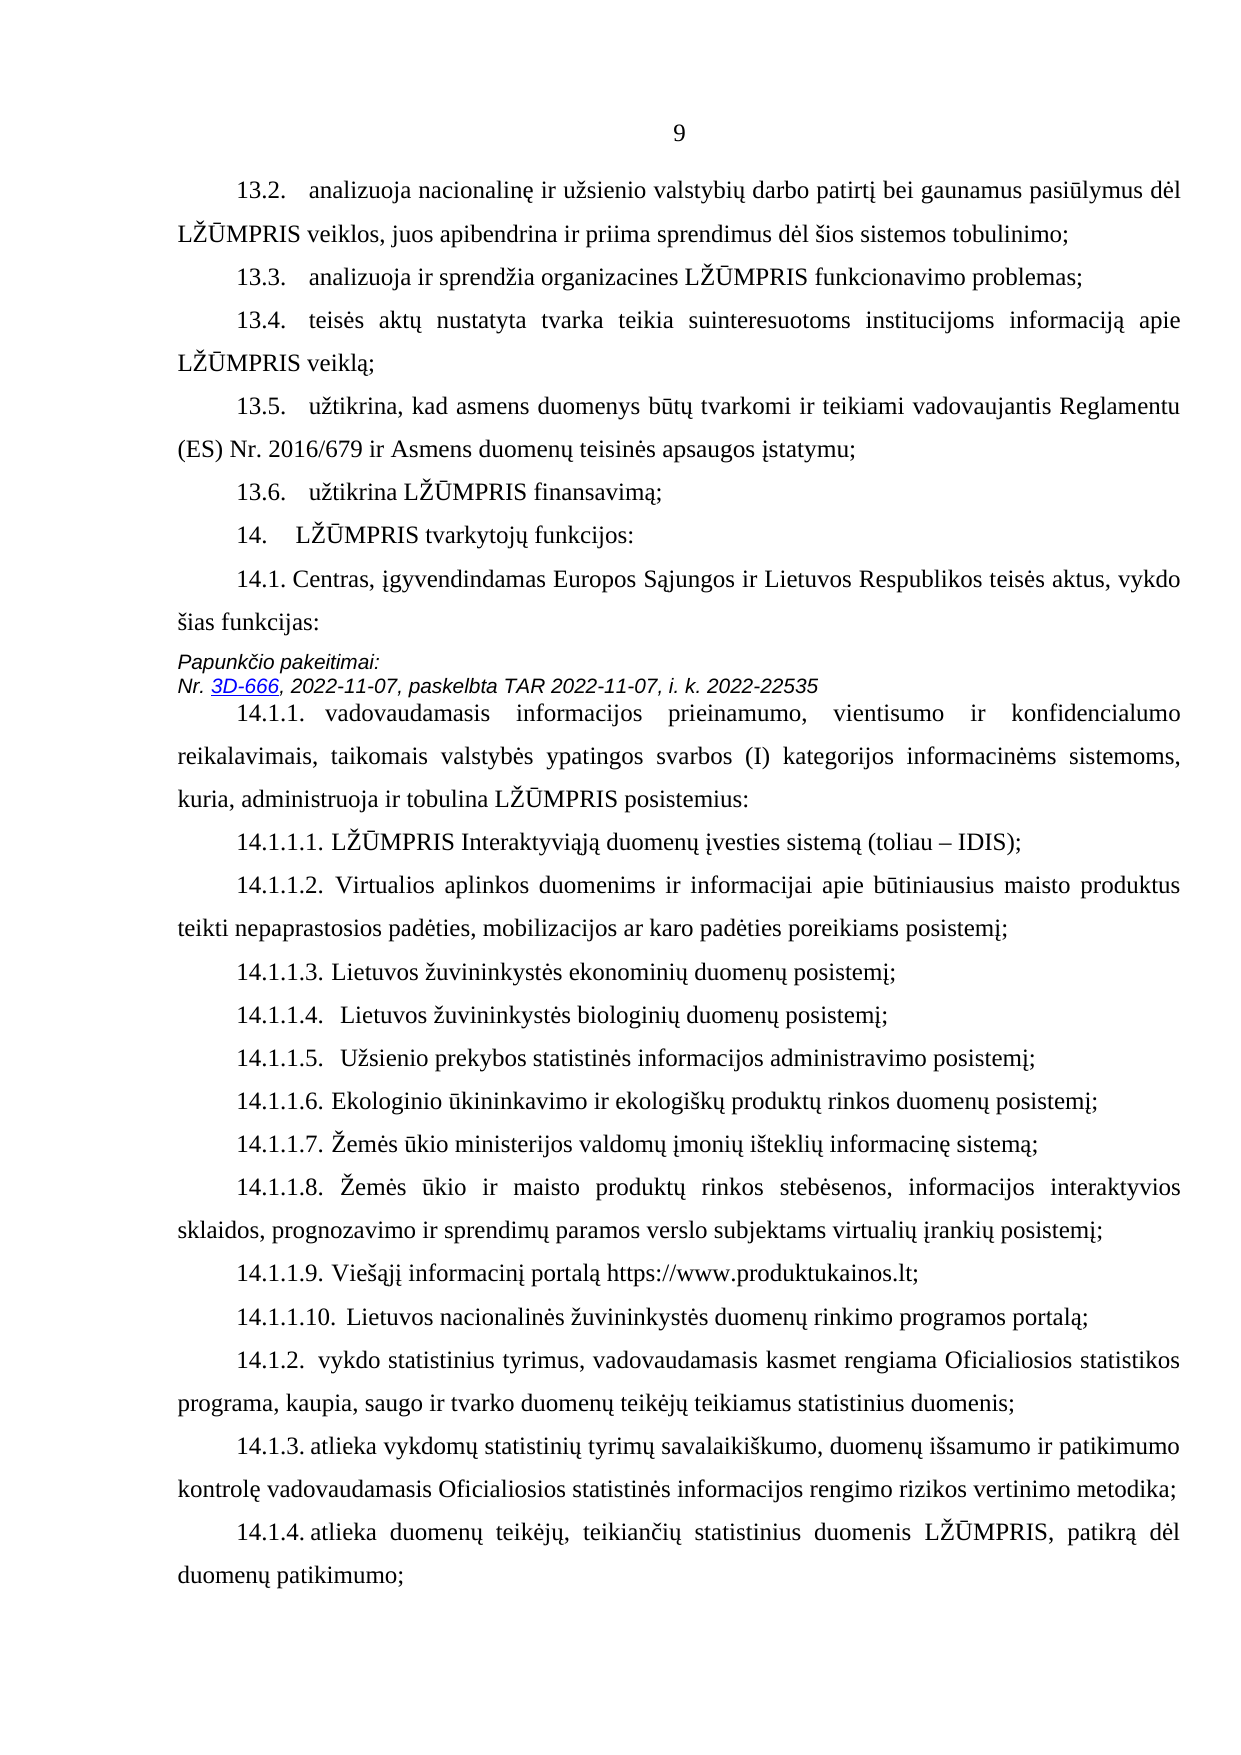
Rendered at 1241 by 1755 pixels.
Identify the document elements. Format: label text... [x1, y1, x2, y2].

text 14.1.1.5. Užsienio prekybos statistinės informacijos administravimo posistemį; [177, 1043, 1181, 1072]
text Papunkčio pakeitimai: [177, 650, 1181, 674]
text 13.6. užtikrina LŽŪMPRIS finansavimą; [177, 477, 1181, 506]
text 14. LŽŪMPRIS tvarkytojų funkcijos: [177, 521, 1181, 549]
text 14.1.1.9. Viešąjį informacinį portalą https://www.produktukainos.lt; [177, 1258, 1181, 1287]
text 14.1.2. vykdo statistinius tyrimus, vadovaudamasis kasmet rengiama Oficialiosios statistikos programa, kaupia, saugo ir tvarko duomenų teikėjų teikiamus statistinius duomenis; [177, 1345, 1181, 1417]
text 13.2. analizuoja nacionalinę ir užsienio valstybių darbo patirtį bei gaunamus pasiūlymus dėl LŽŪMPRIS veiklos, juos apibendrina ir priima sprendimus dėl šios sistemos tobulinimo; [177, 176, 1181, 247]
text 14.1.1.6. Ekologinio ūkininkavimo ir ekologiškų produktų rinkos duomenų posistemį; [177, 1086, 1181, 1115]
text 14.1.1.7. Žemės ūkio ministerijos valdomų įmonių išteklių informacinę sistemą; [177, 1129, 1181, 1158]
text 14.1.1.8. Žemės ūkio ir maisto produktų rinkos stebėsenos, informacijos interaktyvios sklaidos, prognozavimo ir sprendimų paramos verslo subjektams virtualių įrankių posistemį; [177, 1172, 1181, 1244]
text 14.1.1.1. LŽŪMPRIS Interaktyviąją duomenų įvesties sistemą (toliau – IDIS); [177, 827, 1181, 856]
text 14.1.4. atlieka duomenų teikėjų, teikiančių statistinius duomenis LŽŪMPRIS, patikrą dėl duomenų patikimumo; [177, 1517, 1181, 1589]
text 13.4. teisės aktų nustatyta tvarka teikia suinteresuotoms institucijoms informaciją apie LŽŪMPRIS veiklą; [177, 305, 1181, 377]
text 13.3. analizuoja ir sprendžia organizacines LŽŪMPRIS funkcionavimo problemas; [177, 262, 1181, 291]
text 14.1.1.4. Lietuvos žuvininkystės biologinių duomenų posistemį; [177, 1000, 1181, 1028]
text 14.1.1.10. Lietuvos nacionalinės žuvininkystės duomenų rinkimo programos portalą; [177, 1302, 1181, 1330]
text 14.1. Centras, įgyvendindamas Europos Sąjungos ir Lietuvos Respublikos teisės aktus, vykdo šias funkcijas: [177, 564, 1181, 636]
text 14.1.1. vadovaudamasis informacijos prieinamumo, vientisumo ir konfidencialumo reikalavimais, taikomais valstybės ypatingos svarbos (I) kategorijos informacinėms sistemoms, kuria, administruoja ir tobulina LŽŪMPRIS posistemius: [177, 698, 1181, 813]
text 13.5. užtikrina, kad asmens duomenys būtų tvarkomi ir teikiami vadovaujantis Reglamentu (ES) Nr. 2016/679 ir Asmens duomenų teisinės apsaugos įstatymu; [177, 391, 1181, 463]
text 14.1.3. atlieka vykdomų statistinių tyrimų savalaikiškumo, duomenų išsamumo ir patikimumo kontrolę vadovaudamasis Oficialiosios statistinės informacijos rengimo rizikos vertinimo metodika; [177, 1431, 1181, 1503]
text 14.1.1.2. Virtualios aplinkos duomenims ir informacijai apie būtiniausius maisto produktus teikti nepaprastosios padėties, mobilizacijos ar karo padėties poreikiams posistemį; [177, 870, 1181, 942]
text Nr. 3D-666, 2022-11-07, paskelbta TAR 2022-11-07, i. k. 2022-22535 [177, 674, 1181, 698]
text 14.1.1.3. Lietuvos žuvininkystės ekonominių duomenų posistemį; [177, 957, 1181, 985]
